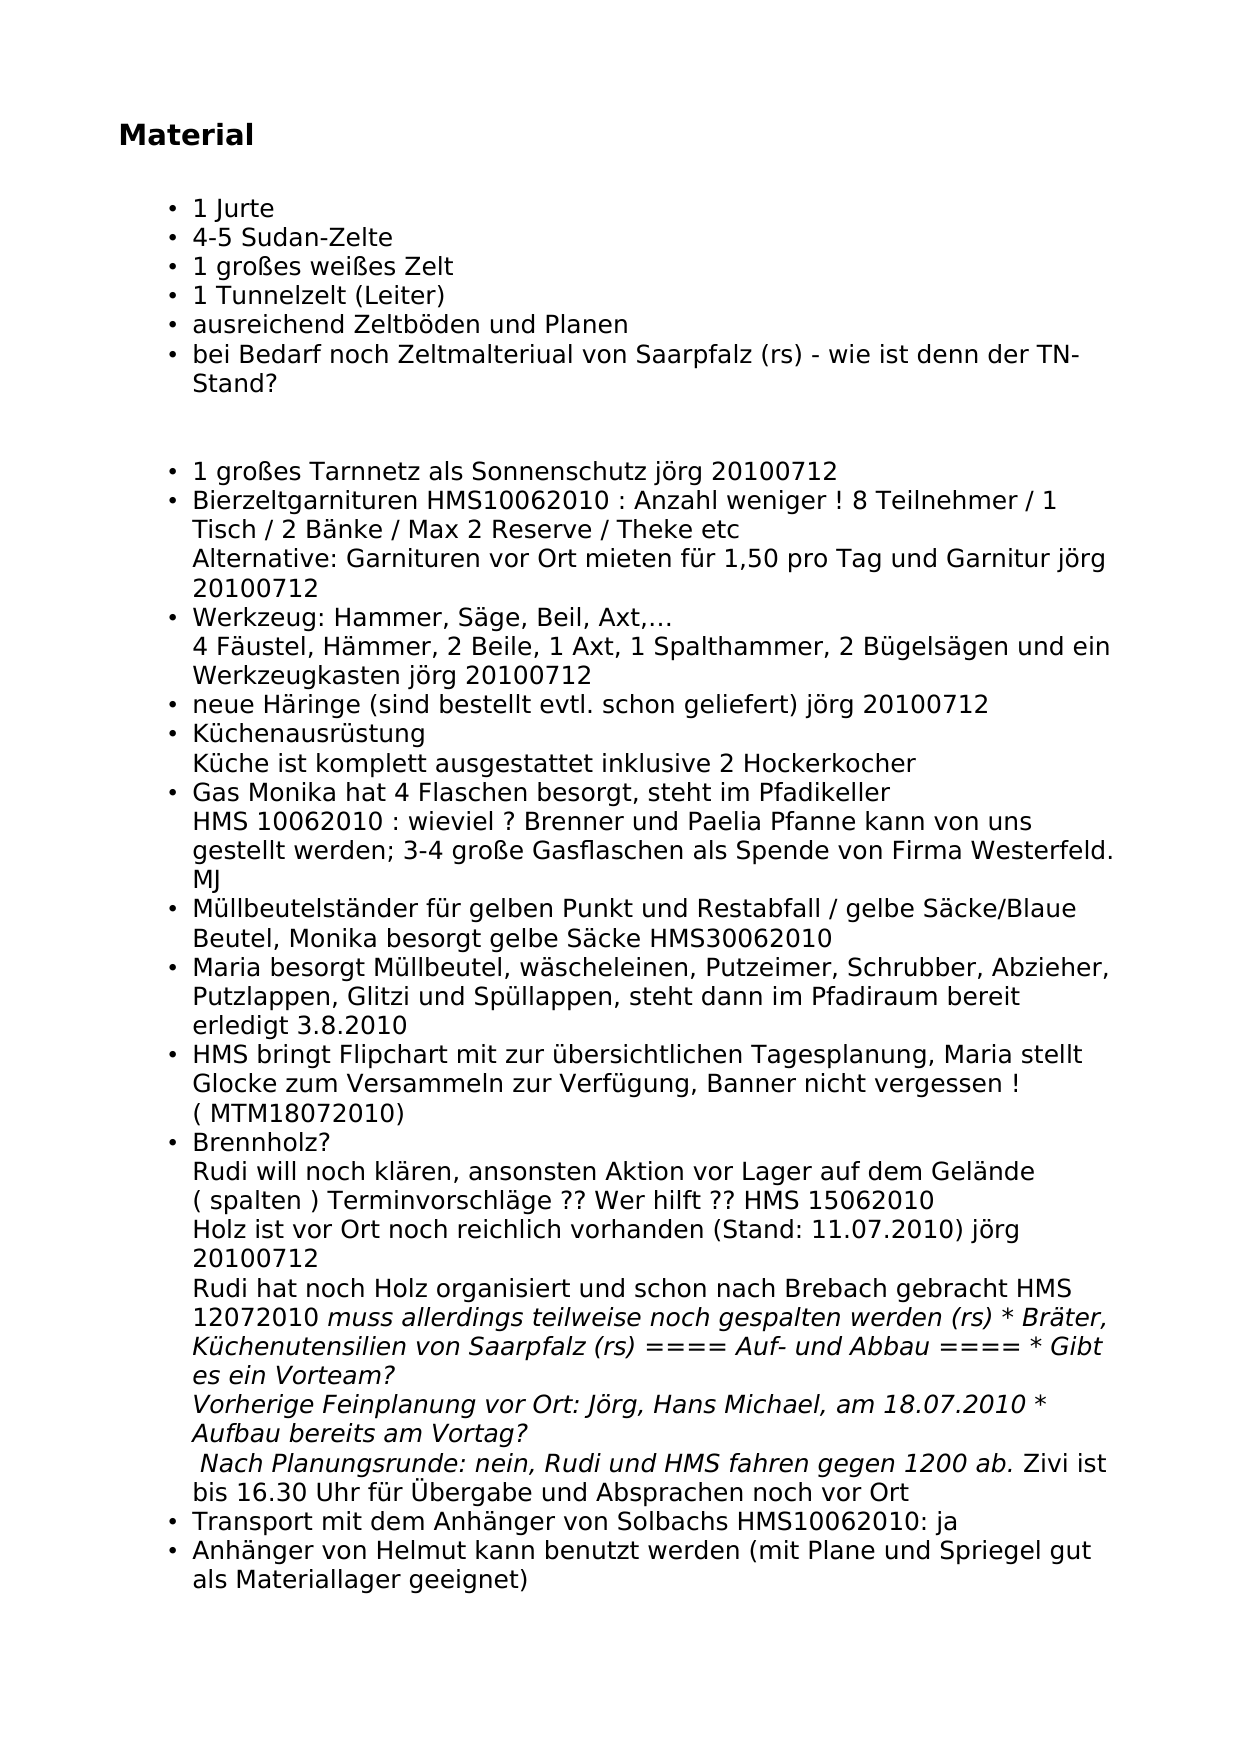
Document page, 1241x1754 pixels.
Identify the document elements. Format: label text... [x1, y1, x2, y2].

list Anhänger von Helmut kann benutzt werden (mit Plane und Spriegel gut als Materiallager geeignet) [177, 1536, 1122, 1595]
subtitle Material [118, 118, 1122, 152]
list Bierzeltgarnituren HMS10062010 : Anzahl weniger ! 8 Teilnehmer / 1 Tisch / 2 Bänke / Max 2 Reserve / Theke etc Alternative: Garnituren vor Ort mieten für 1,50 pro Tag und Garnitur jörg 20100712 [177, 486, 1122, 603]
list Gas Monika hat 4 Flaschen besorgt, steht im Pfadikeller HMS 10062010 : wieviel ? Brenner und Paelia Pfanne kann von uns gestellt werden; 3-4 große Gasflaschen als Spende von Firma Westerfeld. MJ [177, 778, 1122, 895]
list neue Häringe (sind bestellt evtl. schon geliefert) jörg 20100712 [177, 691, 1122, 720]
list 1 Jurte [177, 194, 1122, 223]
list ausreichend Zeltböden und Planen [177, 311, 1122, 340]
list 1 großes weißes Zelt [177, 252, 1122, 282]
list Transport mit dem Anhänger von Solbachs HMS10062010: ja [177, 1507, 1122, 1536]
list bei Bedarf noch Zeltmalteriual von Saarpfalz (rs) - wie ist denn der TN-Stand? [177, 340, 1122, 398]
list 1 großes Tarnnetz als Sonnenschutz jörg 20100712 [177, 457, 1122, 486]
list Müllbeutelständer für gelben Punkt und Restabfall / gelbe Säcke/Blaue Beutel, Monika besorgt gelbe Säcke HMS30062010 [177, 895, 1122, 953]
list 1 Tunnelzelt (Leiter) [177, 282, 1122, 311]
list Maria besorgt Müllbeutel, wäscheleinen, Putzeimer, Schrubber, Abzieher, Putzlappen, Glitzi und Spüllappen, steht dann im Pfadiraum bereit erledigt 3.8.2010 [177, 953, 1122, 1041]
list Küchenausrüstung Küche ist komplett ausgestattet inklusive 2 Hockerkocher [177, 720, 1122, 778]
list HMS bringt Flipchart mit zur übersichtlichen Tagesplanung, Maria stellt Glocke zum Versammeln zur Verfügung, Banner nicht vergessen ! ( MTM18072010) [177, 1041, 1122, 1128]
list Brennholz? Rudi will noch klären, ansonsten Aktion vor Lager auf dem Gelände ( spalten ) Terminvorschläge ?? Wer hilft ?? HMS 15062010 Holz ist vor Ort noch reichlich vorhanden (Stand: 11.07.2010) jörg 20100712 Rudi hat noch Holz organisiert und schon nach Brebach gebracht HMS 12072010 muss allerdings teilweise noch gespalten werden (rs) * Bräter, Küchenutensilien von Saarpfalz (rs) ==== Auf- und Abbau ==== * Gibt es ein Vorteam? Vorherige Feinplanung vor Ort: Jörg, Hans Michael, am 18.07.2010 * Aufbau bereits am Vortag? Nach Planungsrunde: nein, Rudi und HMS fahren gegen 1200 ab. Zivi ist bis 16.30 Uhr für Übergabe und Absprachen noch vor Ort [177, 1128, 1122, 1507]
list Werkzeug: Hammer, Säge, Beil, Axt,… 4 Fäustel, Hämmer, 2 Beile, 1 Axt, 1 Spalthammer, 2 Bügelsägen und ein Werkzeugkasten jörg 20100712 [177, 603, 1122, 691]
list 4-5 Sudan-Zelte [177, 223, 1122, 252]
